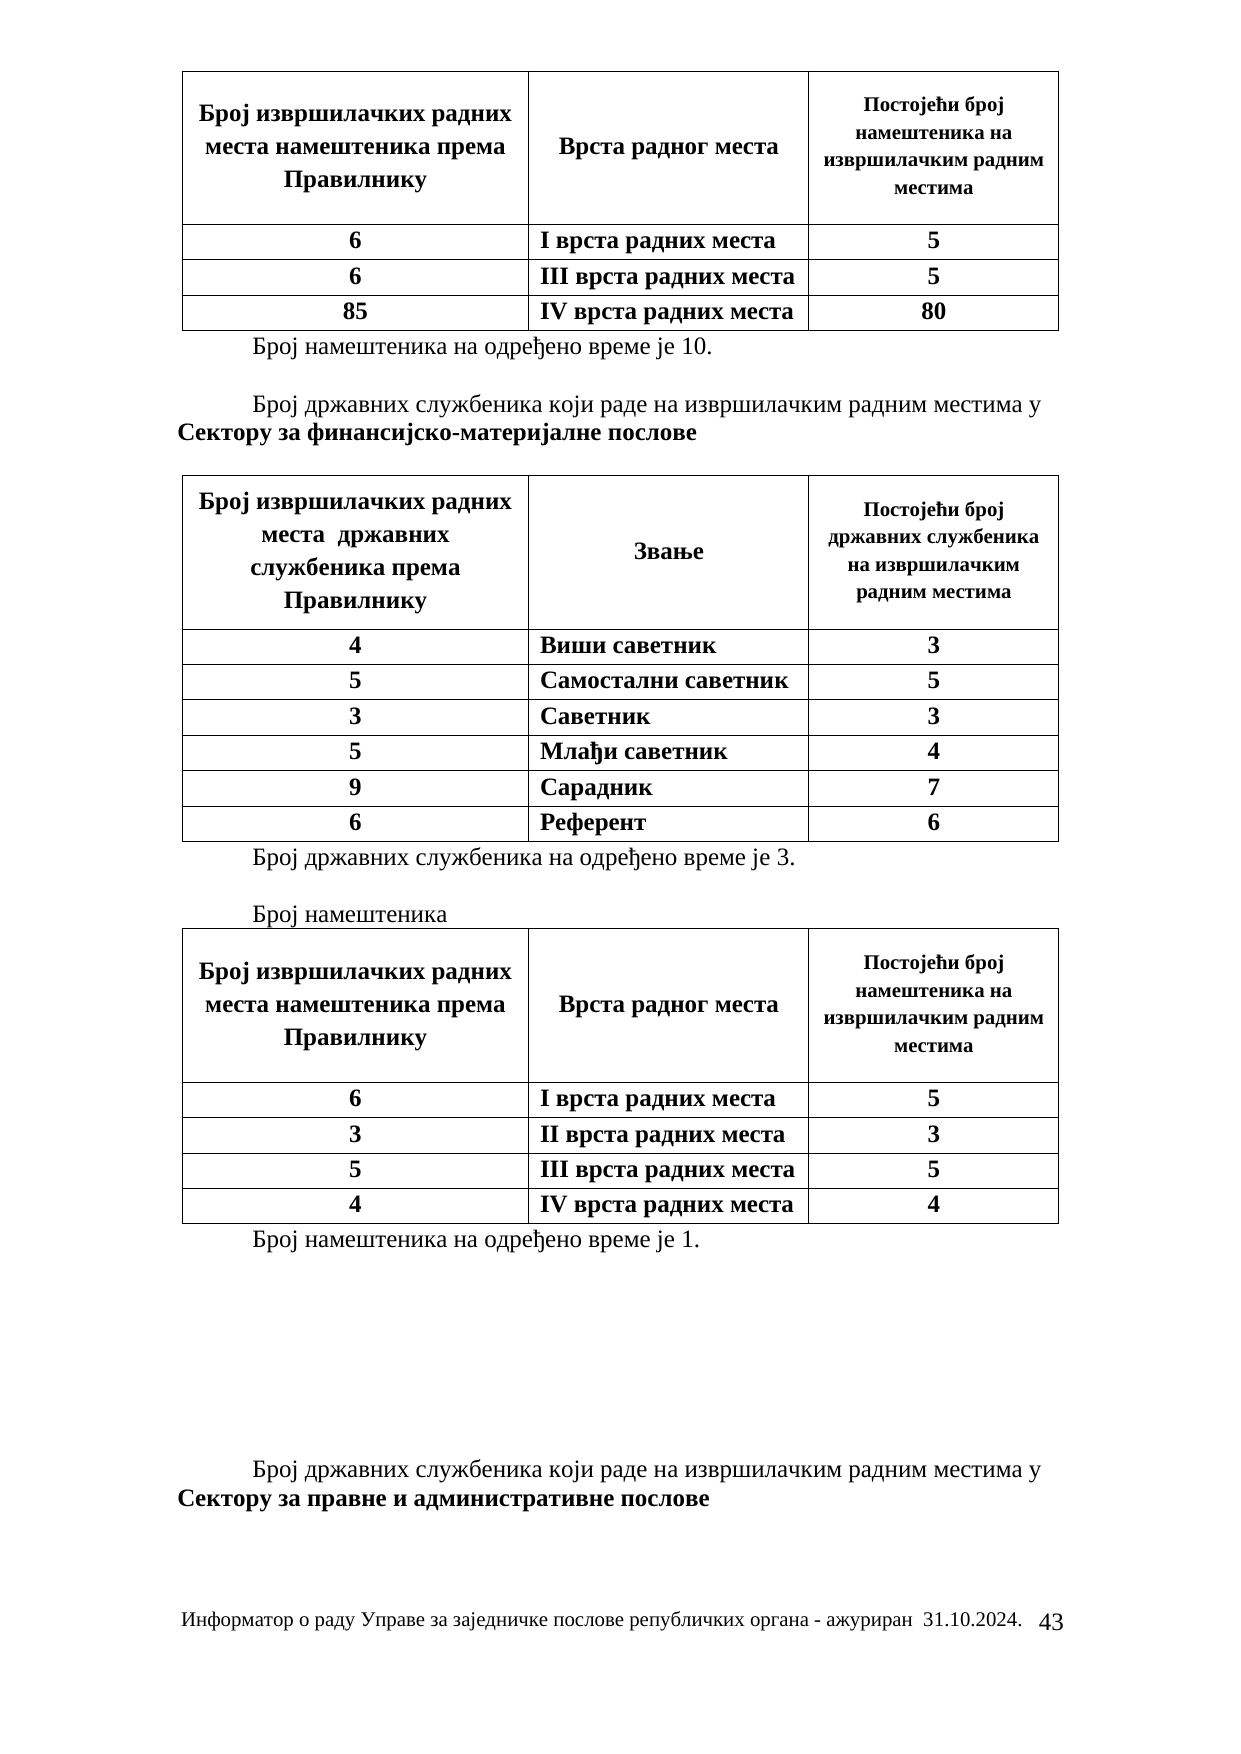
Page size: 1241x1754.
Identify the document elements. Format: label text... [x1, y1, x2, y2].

table_cell 5 [183, 665, 528, 699]
text Број државних службеника који раде на извршилачким радним местима у [177, 1454, 1063, 1483]
table_cell 4 [183, 630, 528, 664]
table_cell 6 [183, 225, 528, 259]
text Сектору за правне и административне послове [177, 1483, 1063, 1512]
table_header Број извршилачких радних места државних службеника према Правилнику [183, 476, 528, 628]
table_cell 4 [183, 1189, 528, 1223]
table_cell Самостални саветник [529, 665, 808, 699]
table_cell Млађи саветник [529, 736, 808, 770]
table_cell IV врста радних места [529, 1189, 808, 1223]
table_cell 5 [809, 1154, 1058, 1188]
table_cell 5 [809, 260, 1058, 295]
table_cell III врста радних места [529, 1154, 808, 1188]
table_cell 3 [809, 630, 1058, 664]
table_cell I врста радних места [529, 1083, 808, 1117]
table_cell Референт [529, 807, 808, 841]
table_cell Виши саветник [529, 630, 808, 664]
table_cell 6 [183, 1083, 528, 1117]
text Број намештеника на одређено време је 10. [177, 331, 1063, 360]
table_cell 3 [183, 1118, 528, 1152]
table_cell 5 [183, 1154, 528, 1188]
text Број државних службеника на одређено време је 3. [177, 842, 1063, 871]
table_cell Саветник [529, 700, 808, 735]
table_header Број извршилачких радних места намештеника према Правилнику [183, 72, 528, 224]
table_header Број извршилачких радних места намештеника према Правилнику [183, 929, 528, 1082]
table_cell 5 [809, 665, 1058, 699]
table_cell IV врста радних места [529, 296, 808, 330]
table_cell II врста радних места [529, 1118, 808, 1152]
table_header Врста радног места [529, 929, 808, 1082]
table_cell 80 [809, 296, 1058, 330]
table_cell III врста радних места [529, 260, 808, 295]
table_cell 6 [183, 260, 528, 295]
table_cell 9 [183, 771, 528, 806]
table_cell 6 [809, 807, 1058, 841]
table_cell 7 [809, 771, 1058, 806]
table_cell 3 [809, 700, 1058, 735]
table_cell 85 [183, 296, 528, 330]
table_cell 5 [809, 1083, 1058, 1117]
table_cell 4 [809, 1189, 1058, 1223]
table_header Врста радног места [529, 72, 808, 224]
table_cell 3 [183, 700, 528, 735]
table_cell 6 [183, 807, 528, 841]
table_header Постојећи број државних службеника на извршилачким радним местима [809, 476, 1058, 628]
text Број државних службеника који раде на извршилачким радним местима у [177, 389, 1063, 417]
table_header Звање [529, 476, 808, 628]
table_cell I врста радних места [529, 225, 808, 259]
table_header Постојећи број намештеника на извршилачким радним местима [809, 72, 1058, 224]
table_header Постојећи број намештеника на извршилачким радним местима [809, 929, 1058, 1082]
table_cell 4 [809, 736, 1058, 770]
table_cell 5 [183, 736, 528, 770]
text Број намештеника на одређено време је 1. [177, 1224, 1063, 1253]
table_cell 5 [809, 225, 1058, 259]
text Сектору за финансијско-материјалне послове [177, 417, 1063, 446]
text Број намештеника [177, 899, 1063, 928]
table_cell 3 [809, 1118, 1058, 1152]
table_cell Сарадник [529, 771, 808, 806]
